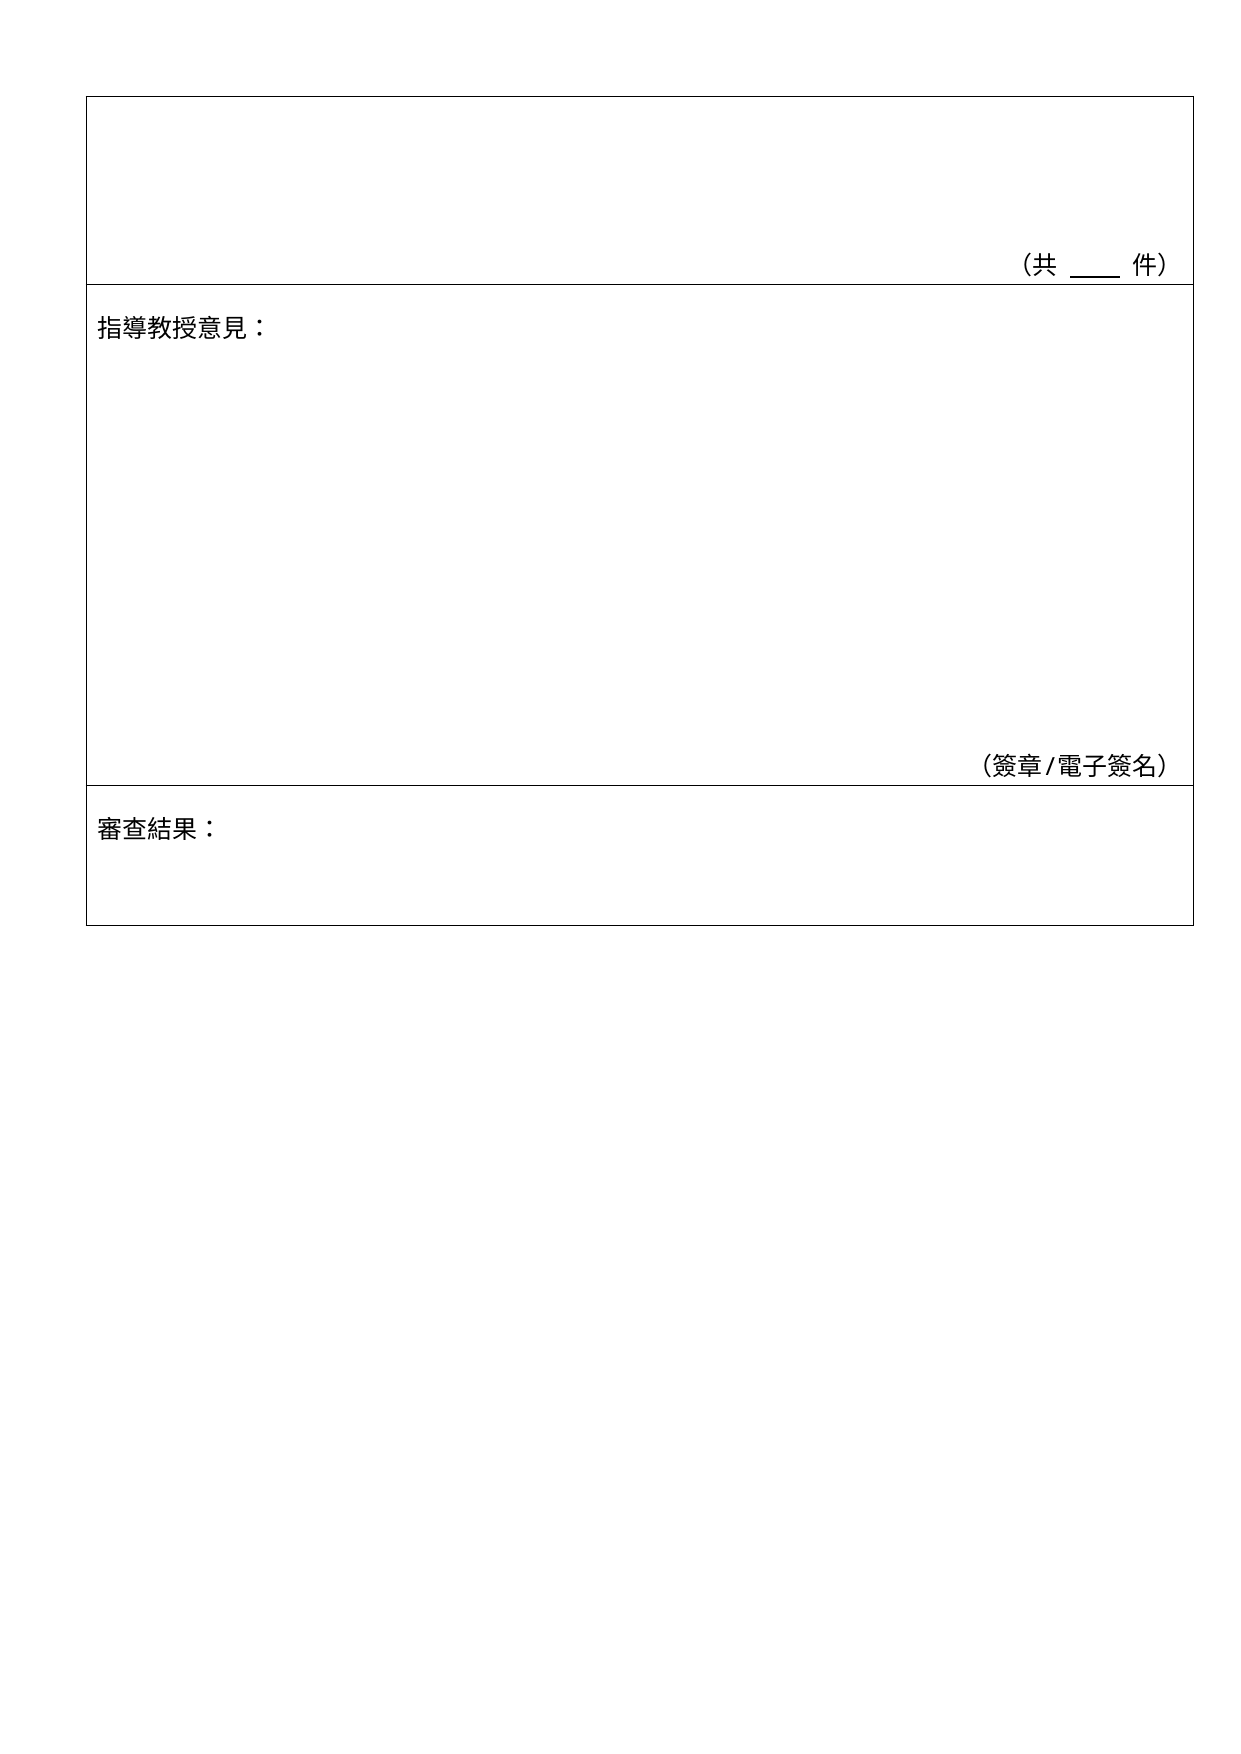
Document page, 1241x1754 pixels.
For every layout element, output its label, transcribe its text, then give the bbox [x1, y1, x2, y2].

table_cell 審查結果： [87, 786, 1193, 924]
table_cell 指導教授意見： （簽章/電子簽名） [87, 285, 1193, 785]
table_cell （共 件） [87, 97, 1193, 284]
